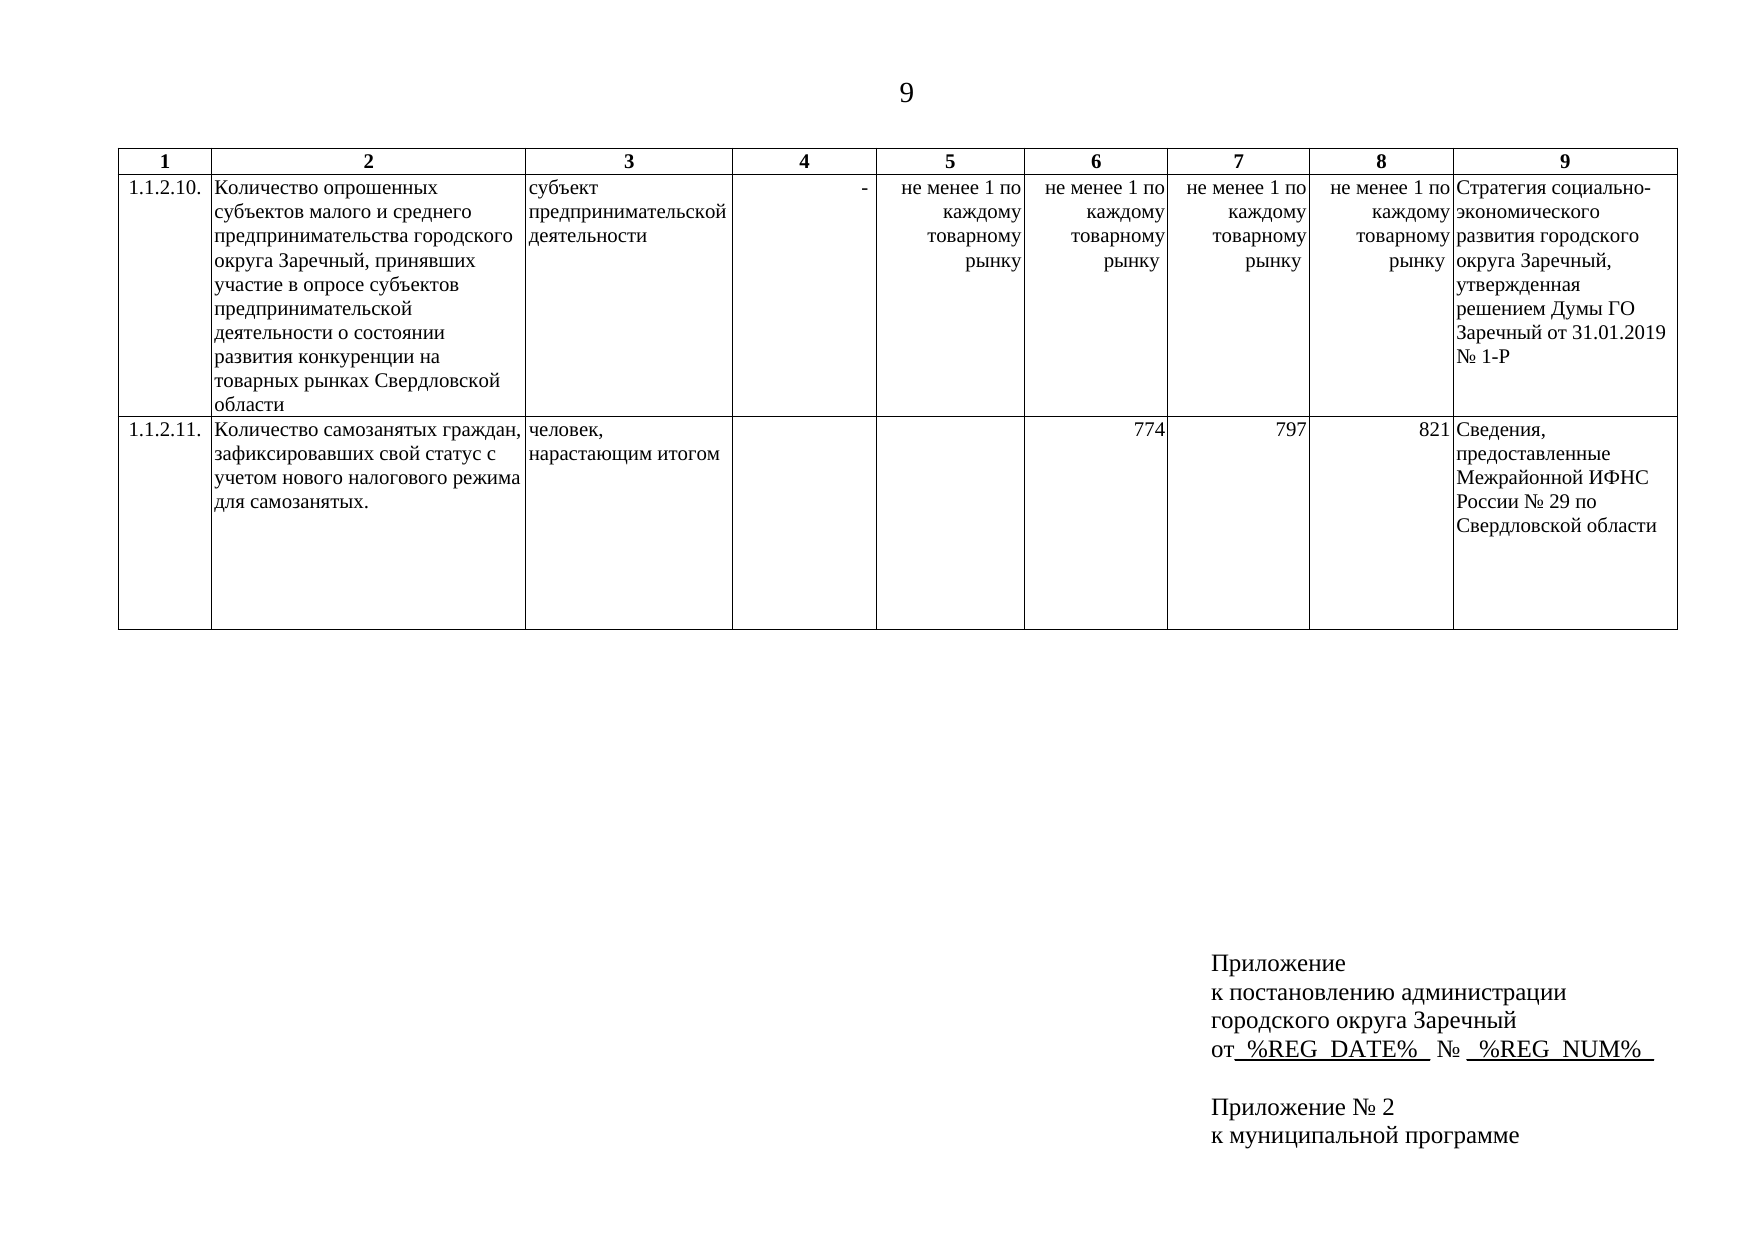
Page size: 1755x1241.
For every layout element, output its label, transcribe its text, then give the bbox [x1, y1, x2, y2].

table_header 3 [526, 149, 732, 174]
text Приложение [1211, 948, 1695, 977]
table_cell [877, 417, 1024, 628]
table_header 8 [1310, 149, 1453, 174]
table_header 2 [212, 149, 525, 174]
table_cell Количество опрошенных субъектов малого и среднего предпринимательства городского округа Заречный, принявших участие в опросе субъектов предпринимательской деятельности о состоянии развития конкуренции на товарных рынках Свердловской области [212, 175, 525, 416]
table_cell - [733, 175, 876, 416]
table_cell человек, нарастающим итогом [526, 417, 732, 628]
table_cell 774 [1025, 417, 1167, 628]
table_cell 821 [1310, 417, 1453, 628]
table_cell 1.1.2.10. [119, 175, 211, 416]
table_cell 797 [1168, 417, 1309, 628]
table_cell не менее 1 по каждому товарному рынку [877, 175, 1024, 416]
table_cell Количество самозанятых граждан, зафиксировавших свой статус с учетом нового налогового режима для самозанятых. [212, 417, 525, 628]
text от_%REG_DATE%_ № _%REG_NUM%_ [1211, 1034, 1695, 1063]
table_header 6 [1025, 149, 1167, 174]
text к постановлению администрации [1211, 977, 1695, 1006]
table_header 4 [733, 149, 876, 174]
text Приложение № 2 [1211, 1092, 1695, 1121]
table_header 9 [1454, 149, 1677, 174]
table_cell 1.1.2.11. [119, 417, 211, 628]
table_cell [733, 417, 876, 628]
table_cell субъект предпринимательской деятельности [526, 175, 732, 416]
text к муниципальной программе [1211, 1121, 1695, 1149]
table_cell не менее 1 по каждому товарному рынку [1310, 175, 1453, 416]
table_cell не менее 1 по каждому товарному рынку [1168, 175, 1309, 416]
table_header 7 [1168, 149, 1309, 174]
table_cell Стратегия социально-экономического развития городского округа Заречный, утвержденная решением Думы ГО Заречный от 31.01.2019 № 1-Р [1454, 175, 1677, 416]
text городского округа Заречный [1211, 1006, 1695, 1034]
table_header 1 [119, 149, 211, 174]
table_cell не менее 1 по каждому товарному рынку [1025, 175, 1167, 416]
table_header 5 [877, 149, 1024, 174]
table_cell Сведения, предоставленные Межрайонной ИФНС России № 29 по Свердловской области [1454, 417, 1677, 628]
